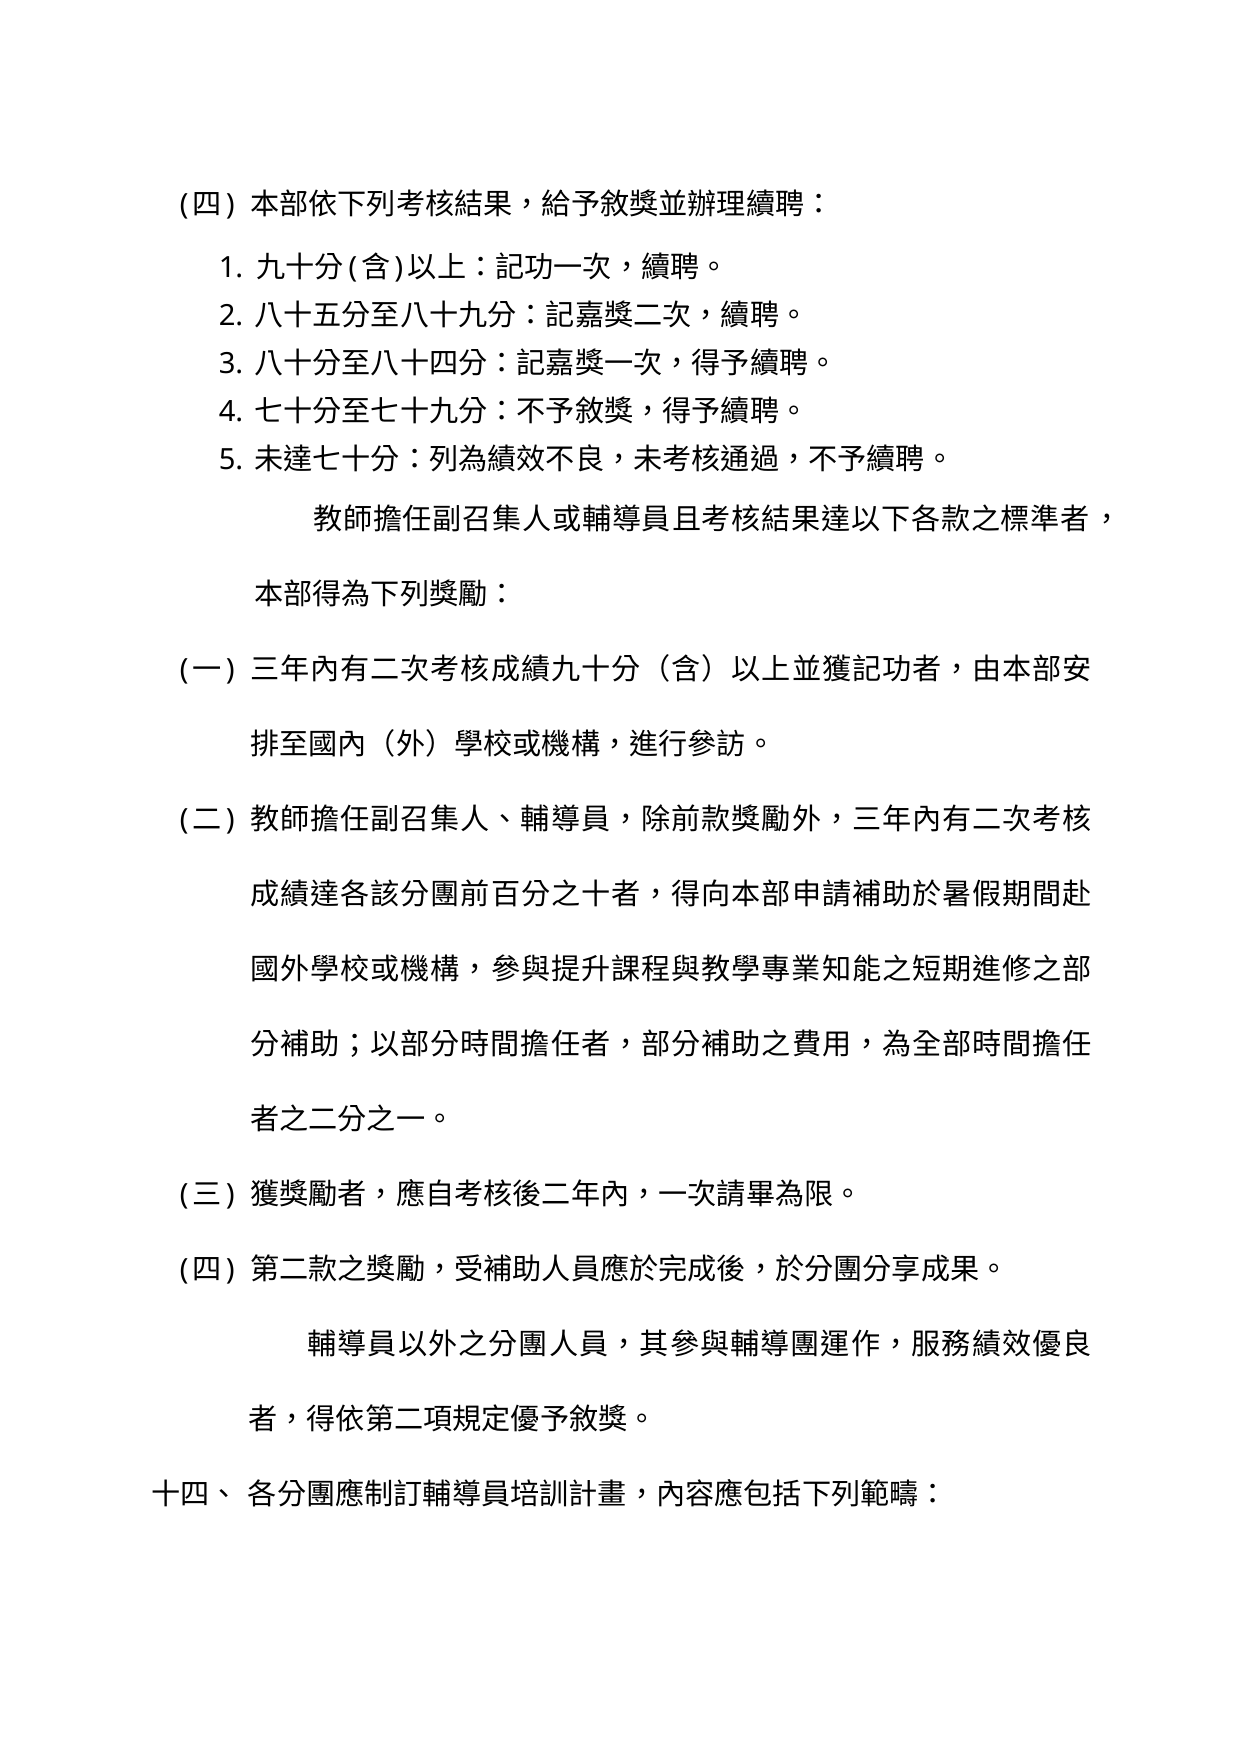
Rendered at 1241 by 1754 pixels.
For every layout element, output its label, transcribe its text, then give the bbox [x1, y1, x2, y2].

list 獲獎勵者，應自考核後二年內，一次請畢為限。 [175, 1154, 1092, 1229]
list 本部依下列考核結果，給予敘獎並辦理續聘： [175, 164, 1092, 239]
list 九十分(含)以上：記功一次，續聘。 [218, 239, 1092, 287]
list 各分團應制訂輔導員培訓計畫，內容應包括下列範疇： [151, 1454, 1092, 1529]
list 八十分至八十四分：記嘉獎一次，得予續聘。 [218, 335, 1092, 383]
list 第二款之獎勵，受補助人員應於完成後，於分團分享成果。 [175, 1229, 1092, 1304]
list 未達七十分：列為績效不良，未考核通過，不予續聘。 [218, 431, 1092, 479]
list 教師擔任副召集人或輔導員且考核結果達以下各款之標準者，本部得為下列獎勵： [254, 479, 1092, 629]
list 輔導員以外之分團人員，其參與輔導團運作，服務績效優良者，得依第二項規定優予敘獎。 [248, 1304, 1092, 1454]
list 七十分至七十九分：不予敘獎，得予續聘。 [218, 383, 1092, 431]
list 三年內有二次考核成績九十分（含）以上並獲記功者，由本部安排至國內（外）學校或機構，進行參訪。 [175, 629, 1092, 779]
list 教師擔任副召集人、輔導員，除前款獎勵外，三年內有二次考核成績達各該分團前百分之十者，得向本部申請補助於暑假期間赴國外學校或機構，參與提升課程與教學專業知能之短期進修之部分補助；以部分時間擔任者，部分補助之費用，為全部時間擔任者之二分之一。 [175, 779, 1092, 1154]
list 八十五分至八十九分：記嘉獎二次，續聘。 [218, 287, 1092, 335]
